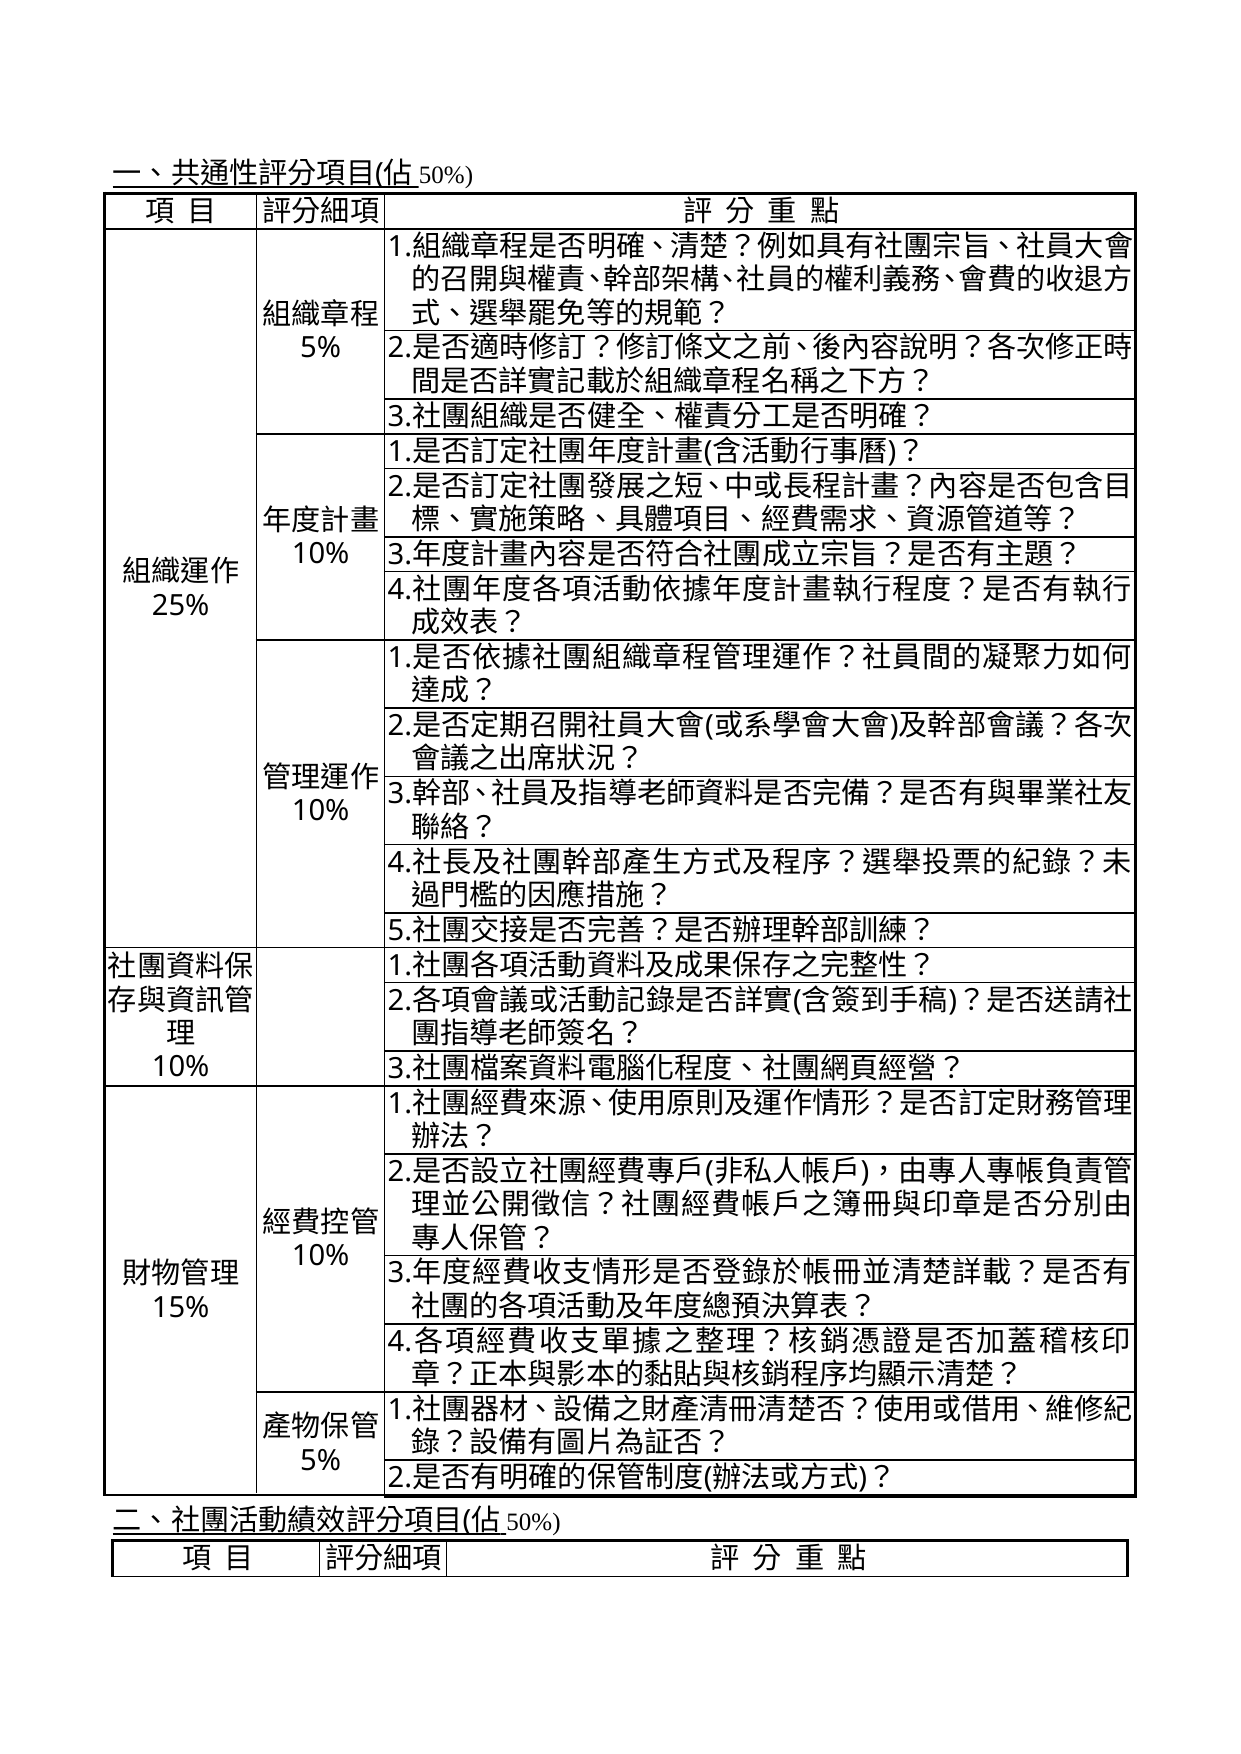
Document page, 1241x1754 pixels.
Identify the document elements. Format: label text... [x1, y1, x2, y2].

table_cell 管理運作 10% [257, 641, 384, 947]
table_cell [257, 948, 384, 1085]
table_cell 2.是否有明確的保管制度(辦法或方式)？ [385, 1461, 1134, 1494]
text 二、社團活動績效評分項目(佔50%) [112, 1497, 1128, 1539]
table_cell 3.幹部、社員及指導老師資料是否完備？是否有與畢業社友聯絡？ [385, 777, 1134, 844]
table_cell 組織運作 25% [106, 230, 256, 947]
table_header 評分細項 [320, 1542, 446, 1576]
table_cell 年度計畫 10% [257, 435, 384, 639]
table_cell 產物保管 5% [256, 1393, 384, 1494]
table_cell 1.是否依據社團組織章程管理運作？社員間的凝聚力如何達成？ [385, 641, 1134, 707]
table_cell 1.是否訂定社團年度計畫(含活動行事曆)？ [385, 435, 1134, 468]
table_cell 社團資料保存與資訊管理 10% [106, 948, 256, 1085]
table_cell 2.是否定期召開社員大會(或系學會大會)及幹部會議？各次會議之出席狀況？ [385, 709, 1134, 776]
table_cell 1.社團各項活動資料及成果保存之完整性？ [385, 948, 1134, 982]
table_cell 組織章程 5% [257, 230, 384, 433]
table_cell 4.社長及社團幹部產生方式及程序？選舉投票的紀錄？未過門檻的因應措施？ [385, 845, 1134, 912]
table_cell 財物管理 15% [106, 1087, 256, 1494]
table_cell 2.是否適時修訂？修訂條文之前、後內容說明？各次修正時間是否詳實記載於組織章程名稱之下方？ [385, 331, 1134, 398]
table_cell 2.各項會議或活動記錄是否詳實(含簽到手稿)？是否送請社團指導老師簽名？ [385, 983, 1134, 1050]
table_cell 3.年度計畫內容是否符合社團成立宗旨？是否有主題？ [385, 538, 1134, 571]
table_cell 3.社團組織是否健全、權責分工是否明確？ [385, 400, 1134, 433]
table_header 評 分 重 點 [385, 195, 1134, 228]
table_header 評 分 重 點 [447, 1542, 1126, 1576]
table_cell 1.社團經費來源、使用原則及運作情形？是否訂定財務管理辦法？ [385, 1087, 1134, 1153]
table_header 評分細項 [257, 195, 384, 228]
table_cell 4.社團年度各項活動依據年度計畫執行程度？是否有執行成效表？ [385, 572, 1134, 639]
table_cell 5.社團交接是否完善？是否辦理幹部訓練？ [385, 914, 1134, 947]
table_cell 1.社團器材、設備之財產清冊清楚否？使用或借用、維修紀錄？設備有圖片為証否？ [385, 1393, 1134, 1459]
table_cell 2.是否設立社團經費專戶(非私人帳戶)，由專人專帳負責管理並公開徵信？社團經費帳戶之簿冊與印章是否分別由專人保管？ [385, 1155, 1134, 1255]
table_header 項 目 [106, 195, 256, 228]
table_cell 3.年度經費收支情形是否登錄於帳冊並清楚詳載？是否有社團的各項活動及年度總預決算表？ [385, 1256, 1134, 1323]
table_cell 1.組織章程是否明確、清楚？例如具有社團宗旨、社員大會的召開與權責、幹部架構、社員的權利義務、會費的收退方式、選舉罷免等的規範？ [385, 230, 1134, 330]
table_header 項 目 [114, 1542, 319, 1576]
text 一、共通性評分項目(佔50%) [112, 150, 1128, 192]
table_cell 2.是否訂定社團發展之短、中或長程計畫？內容是否包含目標、實施策略、具體項目、經費需求、資源管道等？ [385, 469, 1134, 536]
table_cell 3.社團檔案資料電腦化程度、社團網頁經營？ [385, 1052, 1134, 1085]
table_cell 經費控管 10% [257, 1087, 384, 1391]
table_cell 4.各項經費收支單據之整理？核銷憑證是否加蓋稽核印章？正本與影本的黏貼與核銷程序均顯示清楚？ [385, 1325, 1134, 1391]
